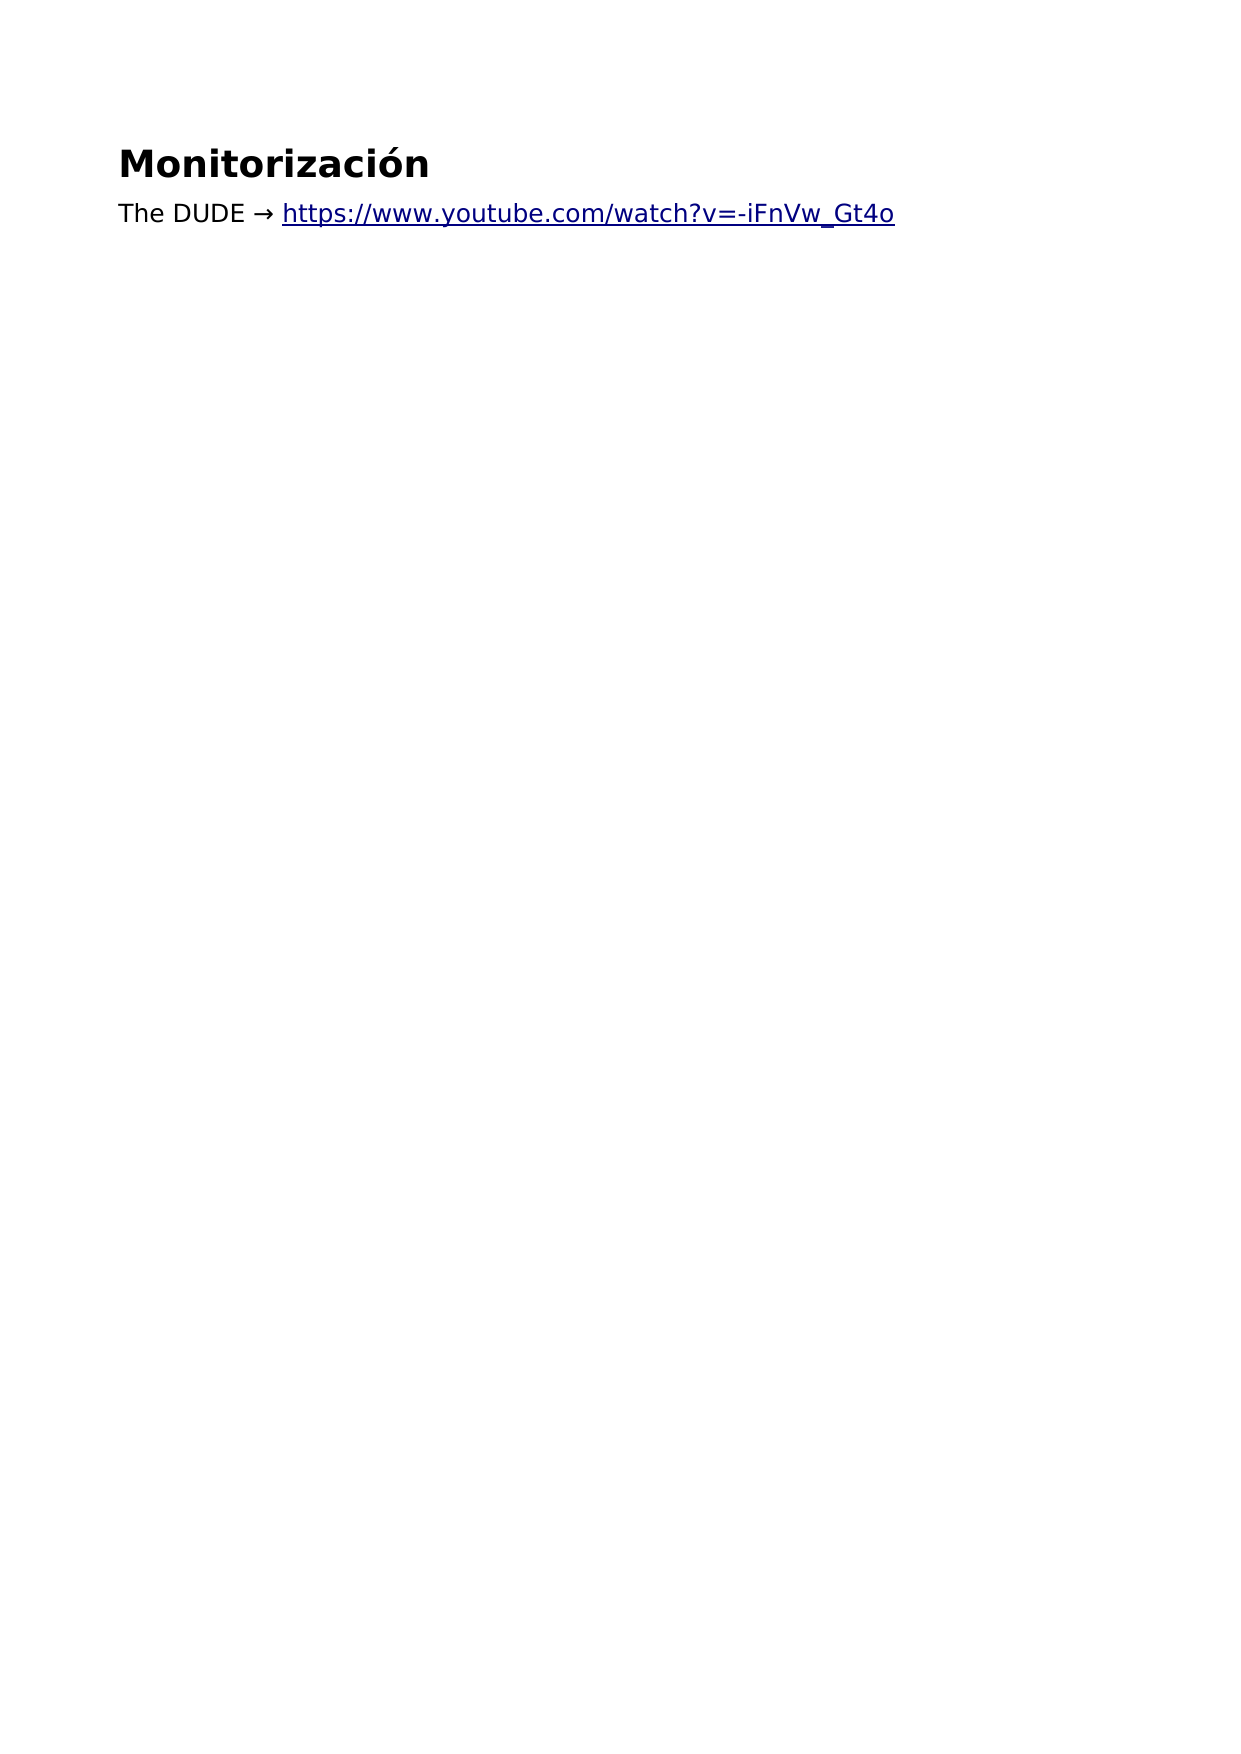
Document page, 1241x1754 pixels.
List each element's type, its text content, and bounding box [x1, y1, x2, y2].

subtitle Monitorización [118, 143, 1122, 187]
text The DUDE → https://www.youtube.com/watch?v=-iFnVw_Gt4o [118, 199, 1122, 228]
